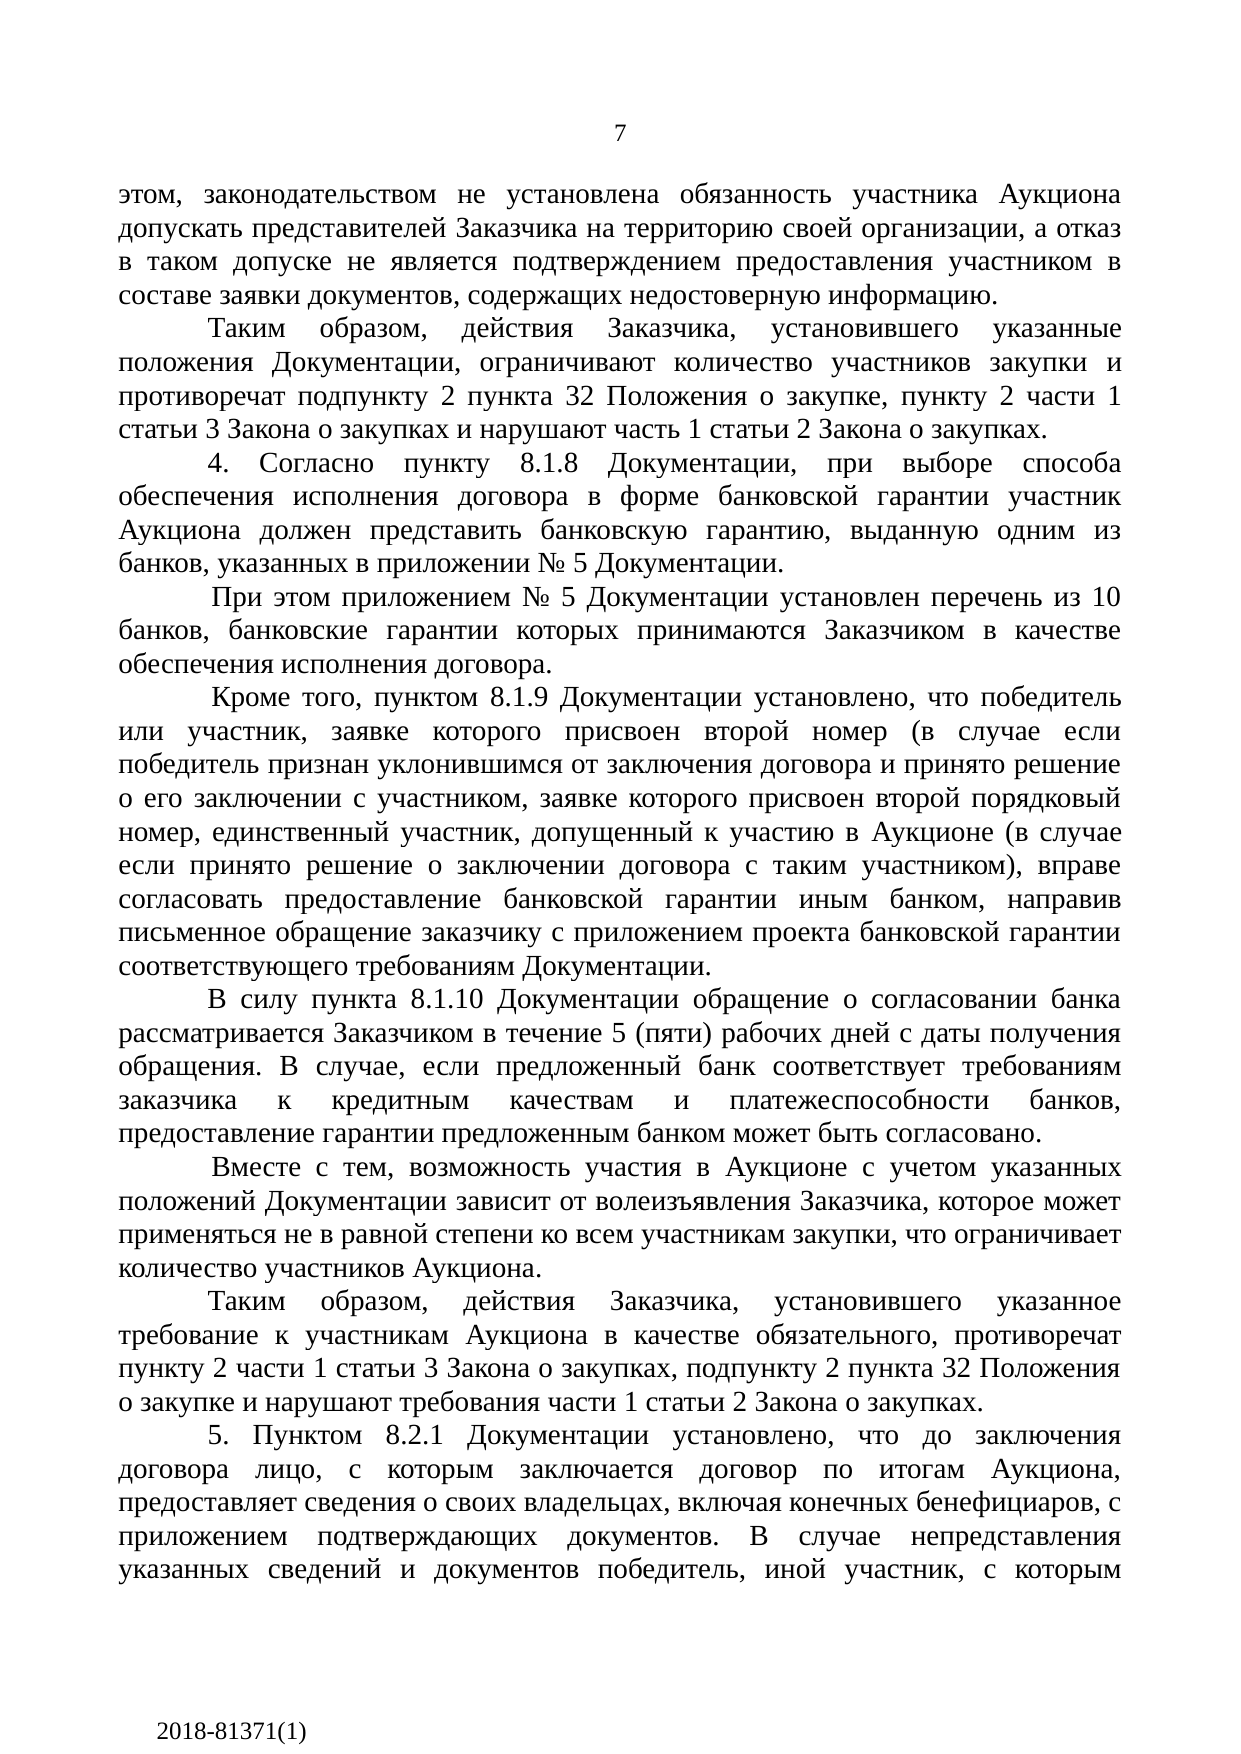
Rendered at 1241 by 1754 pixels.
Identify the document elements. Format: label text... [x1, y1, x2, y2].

text В силу пункта 8.1.10 Документации обращение о согласовании банка рассматривается Заказчиком в течение 5 (пяти) рабочих дней с даты получения обращения. В случае, если предложенный банк соответствует требованиям заказчика к кредитным качествам и платежеспособности банков, предоставление гарантии предложенным банком может быть согласовано. [118, 981, 1122, 1149]
text Таким образом, действия Заказчика, установившего указанные положения Документации, ограничивают количество участников закупки и противоречат подпункту 2 пункта 32 Положения о закупке, пункту 2 части 1 статьи 3 Закона о закупках и нарушают часть 1 статьи 2 Закона о закупках. [118, 311, 1122, 445]
text этом, законодательством не установлена обязанность участника Аукциона допускать представителей Заказчика на территорию своей организации, а отказ в таком допуске не является подтверждением предоставления участником в составе заявки документов, содержащих недостоверную информацию. [118, 176, 1122, 311]
text Вместе с тем, возможность участия в Аукционе с учетом указанных положений Документации зависит от волеизъявления Заказчика, которое может применяться не в равной степени ко всем участникам закупки, что ограничивает количество участников Аукциона. [118, 1149, 1122, 1283]
text Таким образом, действия Заказчика, установившего указанное требование к участникам Аукциона в качестве обязательного, противоречат пункту 2 части 1 статьи 3 Закона о закупках, подпункту 2 пункта 32 Положения о закупке и нарушают требования части 1 статьи 2 Закона о закупках. [118, 1283, 1122, 1417]
text При этом приложением № 5 Документации установлен перечень из 10 банков, банковские гарантии которых принимаются Заказчиком в качестве обеспечения исполнения договора. [118, 579, 1122, 679]
text Кроме того, пунктом 8.1.9 Документации установлено, что победитель или участник, заявке которого присвоен второй номер (в случае если победитель признан уклонившимся от заключения договора и принято решение о его заключении с участником, заявке которого присвоен второй порядковый номер, единственный участник, допущенный к участию в Аукционе (в случае если принято решение о заключении договора с таким участником), вправе согласовать предоставление банковской гарантии иным банком, направив письменное обращение заказчику с приложением проекта банковской гарантии соответствующего требованиям Документации. [118, 679, 1122, 981]
text 4. Согласно пункту 8.1.8 Документации, при выборе способа обеспечения исполнения договора в форме банковской гарантии участник Аукциона должен представить банковскую гарантию, выданную одним из банков, указанных в приложении № 5 Документации. [118, 445, 1122, 579]
text 5. Пунктом 8.2.1 Документации установлено, что до заключения договора лицо, с которым заключается договор по итогам Аукциона, предоставляет сведения о своих владельцах, включая конечных бенефициаров, с приложением подтверждающих документов. В случае непредставления указанных сведений и документов победитель, иной участник, с которым [118, 1417, 1122, 1585]
